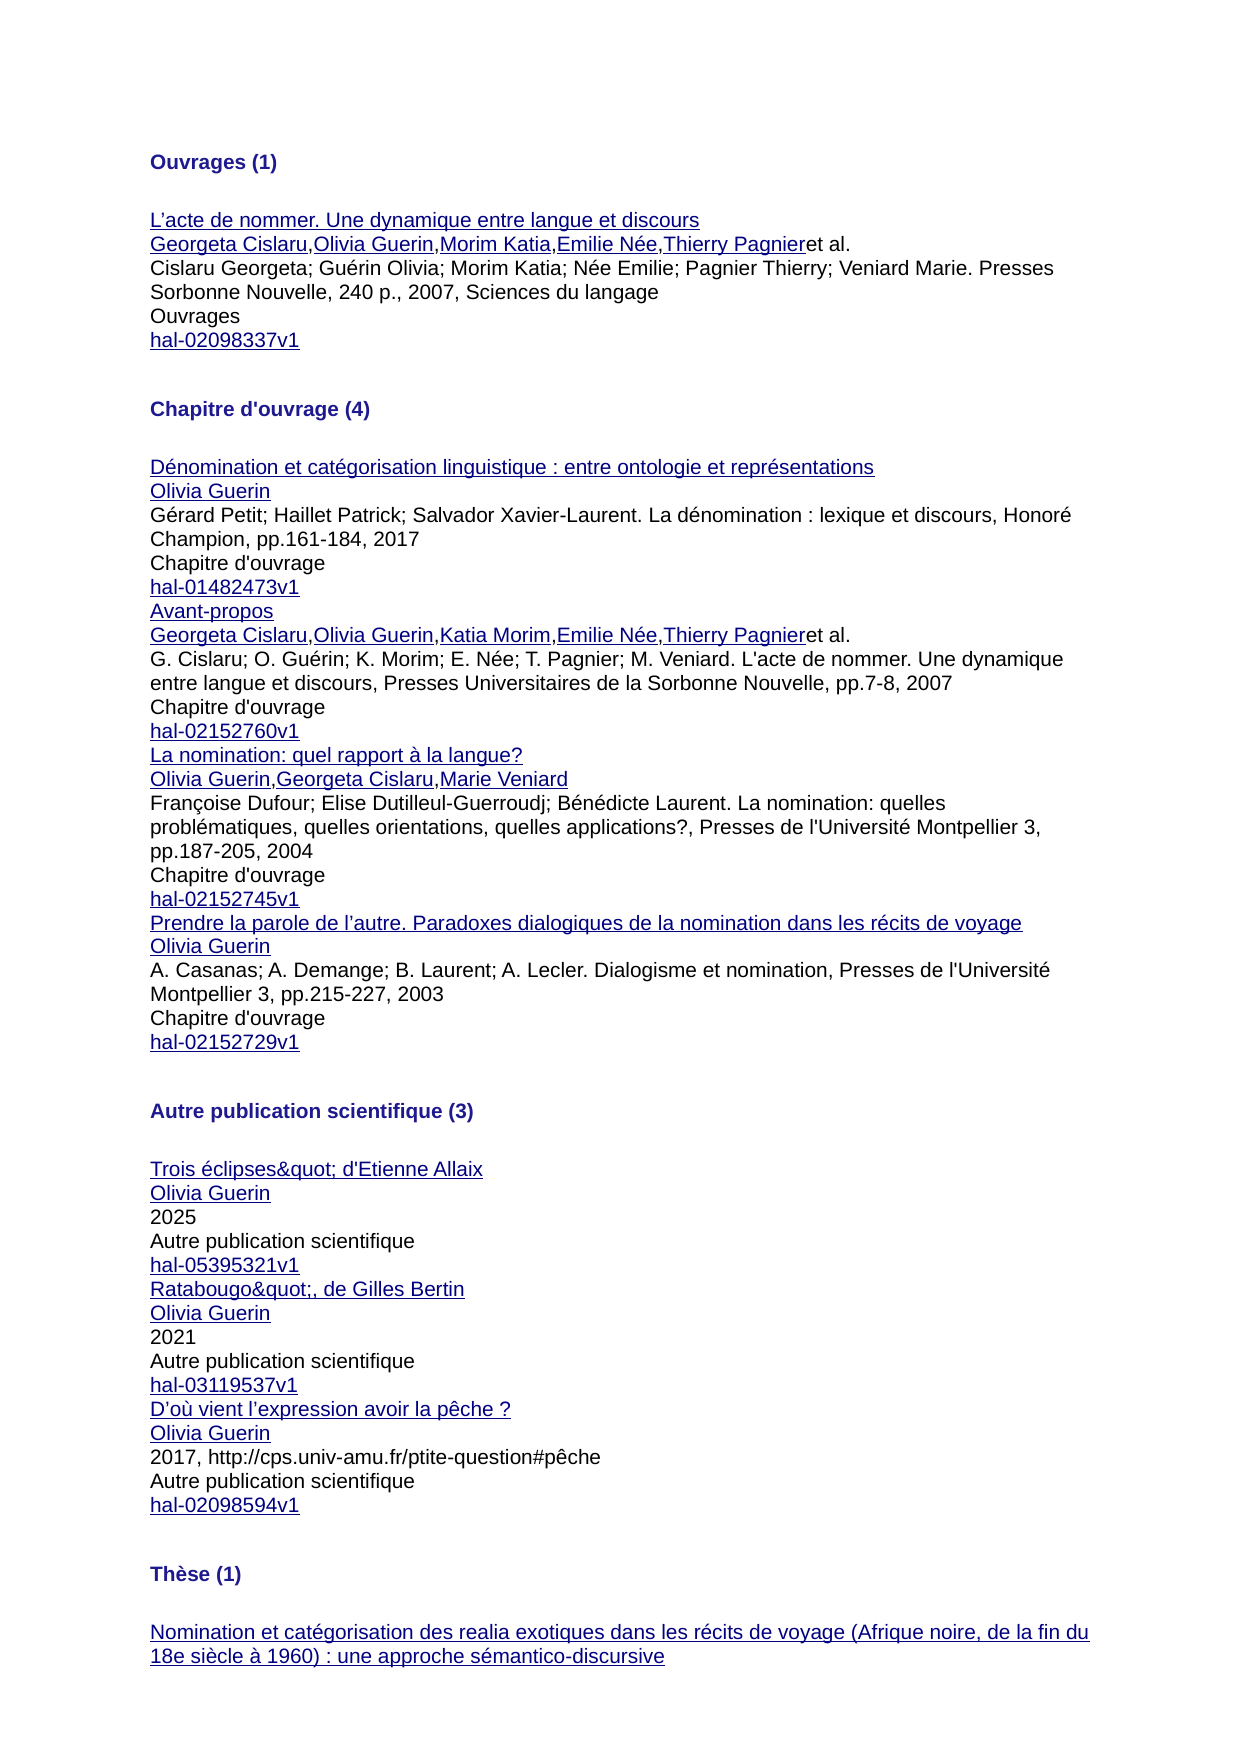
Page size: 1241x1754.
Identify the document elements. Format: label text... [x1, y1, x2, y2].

table_cell Prendre la parole de l’autre. Paradoxes dialogiques de la nomination dans les récits de voyage Olivia Guerin A. Casanas; A. Demange; B. Laurent; A. Lecler. Dialogisme et nomination, Presses de l'Université Montpellier 3, pp.215-227, 2003 Chapitre d'ouvrage hal-02152729v1 [150, 910, 1090, 1054]
subtitle Thèse (1) [150, 1561, 1090, 1585]
table_cell La nomination: quel rapport à la langue? Olivia Guerin,Georgeta Cislaru,Marie Veniard Françoise Dufour; Elise Dutilleul-Guerroudj; Bénédicte Laurent. La nomination: quelles problématiques, quelles orientations, quelles applications?, Presses de l'Université Montpellier 3, pp.187-205, 2004 Chapitre d'ouvrage hal-02152745v1 [150, 743, 1090, 910]
table_header Dénomination et catégorisation linguistique : entre ontologie et représentations Olivia Guerin Gérard Petit; Haillet Patrick; Salvador Xavier-Laurent. La dénomination : lexique et discours, Honoré Champion, pp.161-184, 2017 Chapitre d'ouvrage hal-01482473v1 [150, 455, 1090, 599]
subtitle Autre publication scientifique (3) [150, 1099, 1090, 1123]
table_header Nomination et catégorisation des realia exotiques dans les récits de voyage (Afrique noire, de la fin du [150, 1620, 1090, 1641]
table_header Trois éclipses&quot; d'Etienne Allaix Olivia Guerin 2025 Autre publication scientifique hal-05395321v1 [150, 1157, 1090, 1277]
subtitle Chapitre d'ouvrage (4) [150, 397, 1090, 421]
table_cell D’où vient l’expression avoir la pêche ? Olivia Guerin 2017, http://cps.univ-amu.fr/ptite-question#pêche Autre publication scientifique hal-02098594v1 [150, 1397, 1090, 1517]
table_cell Ratabougo&quot;, de Gilles Bertin Olivia Guerin 2021 Autre publication scientifique hal-03119537v1 [150, 1277, 1090, 1397]
table_header 18e siècle à 1960) : une approche sémantico-discursive [150, 1642, 1090, 1668]
table_cell Avant-propos Georgeta Cislaru,Olivia Guerin,Katia Morim,Emilie Née,Thierry Pagnieret al. G. Cislaru; O. Guérin; K. Morim; E. Née; T. Pagnier; M. Veniard. L'acte de nommer. Une dynamique entre langue et discours, Presses Universitaires de la Sorbonne Nouvelle, pp.7-8, 2007 Chapitre d'ouvrage hal-02152760v1 [150, 599, 1090, 743]
subtitle Ouvrages (1) [150, 150, 1090, 174]
table_header L’acte de nommer. Une dynamique entre langue et discours Georgeta Cislaru,Olivia Guerin,Morim Katia,Emilie Née,Thierry Pagnieret al. Cislaru Georgeta; Guérin Olivia; Morim Katia; Née Emilie; Pagnier Thierry; Veniard Marie. Presses Sorbonne Nouvelle, 240 p., 2007, Sciences du langage Ouvrages hal-02098337v1 [150, 208, 1090, 352]
